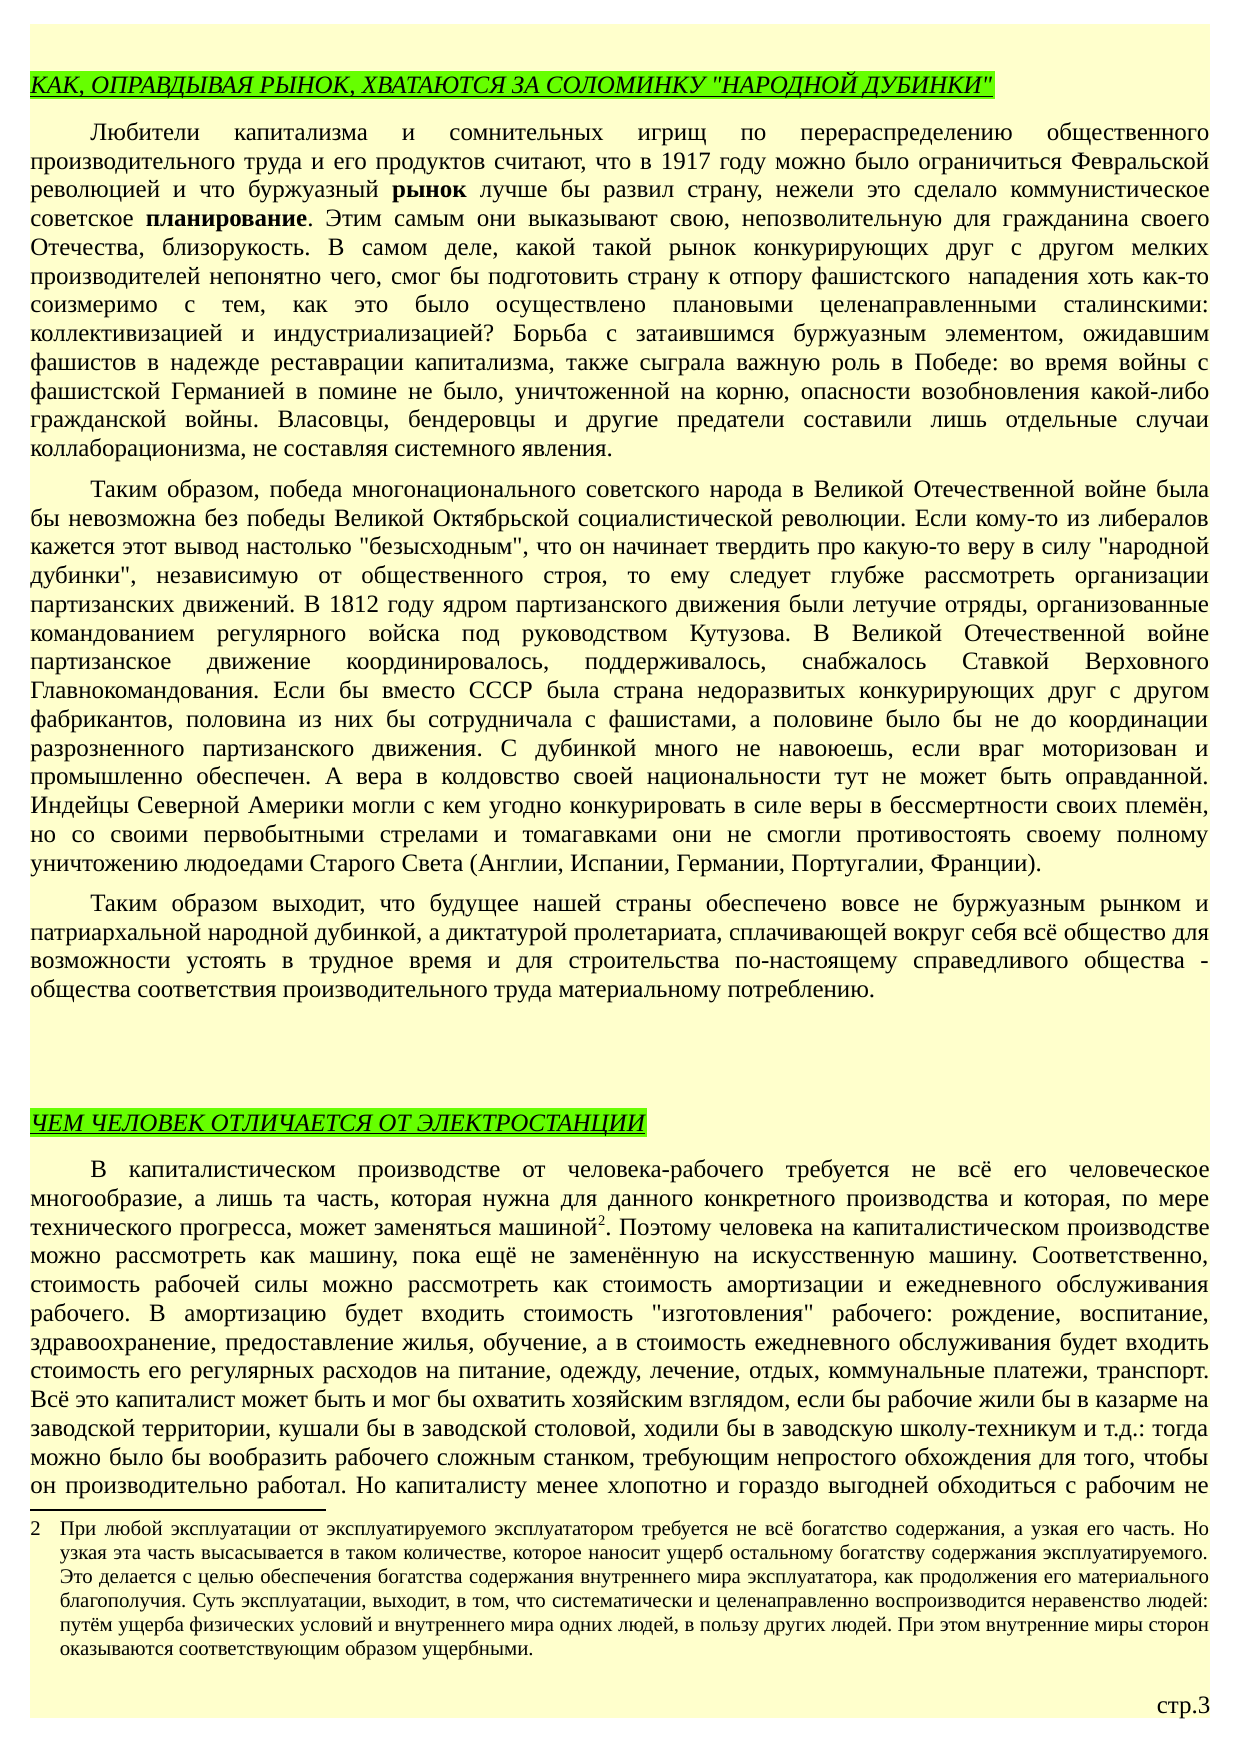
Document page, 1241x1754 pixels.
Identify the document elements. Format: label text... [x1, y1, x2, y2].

text Любители капитализма и сомнительных игрищ по перераспределению общественного производительного труда и его продуктов считают, что в 1917 году можно было ограничиться Февральской революцией и что буржуазный рынок лучше бы развил страну, нежели это сделало коммунистическое советское планирование. Этим самым они выказывают свою, непозволительную для гражданина своего Отечества, близорукость. В самом деле, какой такой рынок конкурирующих друг с другом мелких производителей непонятно чего, смог бы подготовить страну к отпору фашистского нападения хоть как-то соизмеримо с тем, как это было осуществлено плановыми целенаправленными сталинскими: коллективизацией и индустриализацией? Борьба с затаившимся буржуазным элементом, ожидавшим фашистов в надежде реставрации капитализма, также сыграла важную роль в Победе: во время войны с фашистской Германией в помине не было, уничтоженной на корню, опасности возобновления какой-либо гражданской войны. Власовцы, бендеровцы и другие предатели составили лишь отдельные случаи коллаборационизма, не составляя системного явления. [30, 117, 1210, 462]
text В капиталистическом производстве от человека-рабочего требуется не всё его человеческое многообразие, а лишь та часть, которая нужна для данного конкретного производства и которая, по мере технического прогресса, может заменяться машиной. Поэтому человека на капиталистическом производстве можно рассмотреть как машину, пока ещё не заменённую на искусственную машину. Соответственно, стоимость рабочей силы можно рассмотреть как стоимость амортизации и ежедневного обслуживания рабочего. В амортизацию будет входить стоимость "изготовления" рабочего: рождение, воспитание, здравоохранение, предоставление жилья, обучение, а в стоимость ежедневного обслуживания будет входить стоимость его регулярных расходов на питание, одежду, лечение, отдых, коммунальные платежи, транспорт. Всё это капиталист может быть и мог бы охватить хозяйским взглядом, если бы рабочие жили бы в казарме на заводской территории, кушали бы в заводской столовой, ходили бы в заводскую школу-техникум и т.д.: тогда можно было бы вообразить рабочего сложным станком, требующим непростого обхождения для того, чтобы он производительно работал. Но капиталисту менее хлопотно и гораздо выгодней обходиться с рабочим не [30, 1154, 1210, 1499]
text Таким образом выходит, что будущее нашей страны обеспечено вовсе не буржуазным рынком и патриархальной народной дубинкой, а диктатурой пролетариата, сплачивающей вокруг себя всё общество для возможности устоять в трудное время и для строительства по-настоящему справедливого общества - общества соответствия производительного труда материальному потреблению. [30, 888, 1210, 1003]
text КАК, ОПРАВДЫВАЯ РЫНОК, ХВАТАЮТСЯ ЗА СОЛОМИНКУ "НАРОДНОЙ ДУБИНКИ" [30, 71, 1210, 99]
text ЧЕМ ЧЕЛОВЕК ОТЛИЧАЕТСЯ ОТ ЭЛЕКТРОСТАНЦИИ [30, 1108, 1210, 1137]
text Таким образом, победа многонационального советского народа в Великой Отечественной войне была бы невозможна без победы Великой Октябрьской социалистической революции. Если кому-то из либералов кажется этот вывод настолько "безысходным", что он начинает твердить про какую-то веру в силу "народной дубинки", независимую от общественного строя, то ему следует глубже рассмотреть организации партизанских движений. В 1812 году ядром партизанского движения были летучие отряды, организованные командованием регулярного войска под руководством Кутузова. В Великой Отечественной войне партизанское движение координировалось, поддерживалось, снабжалось Ставкой Верховного Главнокомандования. Если бы вместо СССР была страна недоразвитых конкурирующих друг с другом фабрикантов, половина из них бы сотрудничала с фашистами, а половине было бы не до координации разрозненного партизанского движения. С дубинкой много не навоюешь, если враг моторизован и промышленно обеспечен. А вера в колдовство своей национальности тут не может быть оправданной. Индейцы Северной Америки могли с кем угодно конкурировать в силе веры в бессмертности своих племён, но со своими первобытными стрелами и томагавками они не смогли противостоять своему полному уничтожению людоедами Старого Света (Англии, Испании, Германии, Португалии, Франции). [30, 474, 1210, 876]
text При любой эксплуатации от эксплуатируемого эксплуататором требуется не всё богатство содержания, а узкая его часть. Но узкая эта часть высасывается в таком количестве, которое наносит ущерб остальному богатству содержания эксплуатируемого. Это делается с целью обеспечения богатства содержания внутреннего мира эксплуататора, как продолжения его материального благополучия. Суть эксплуатации, выходит, в том, что систематически и целенаправленно воспроизводится неравенство людей: путём ущерба физических условий и внутреннего мира одних людей, в пользу других людей. При этом внутренние миры сторон оказываются соответствующим образом ущербными. [30, 1516, 1210, 1660]
